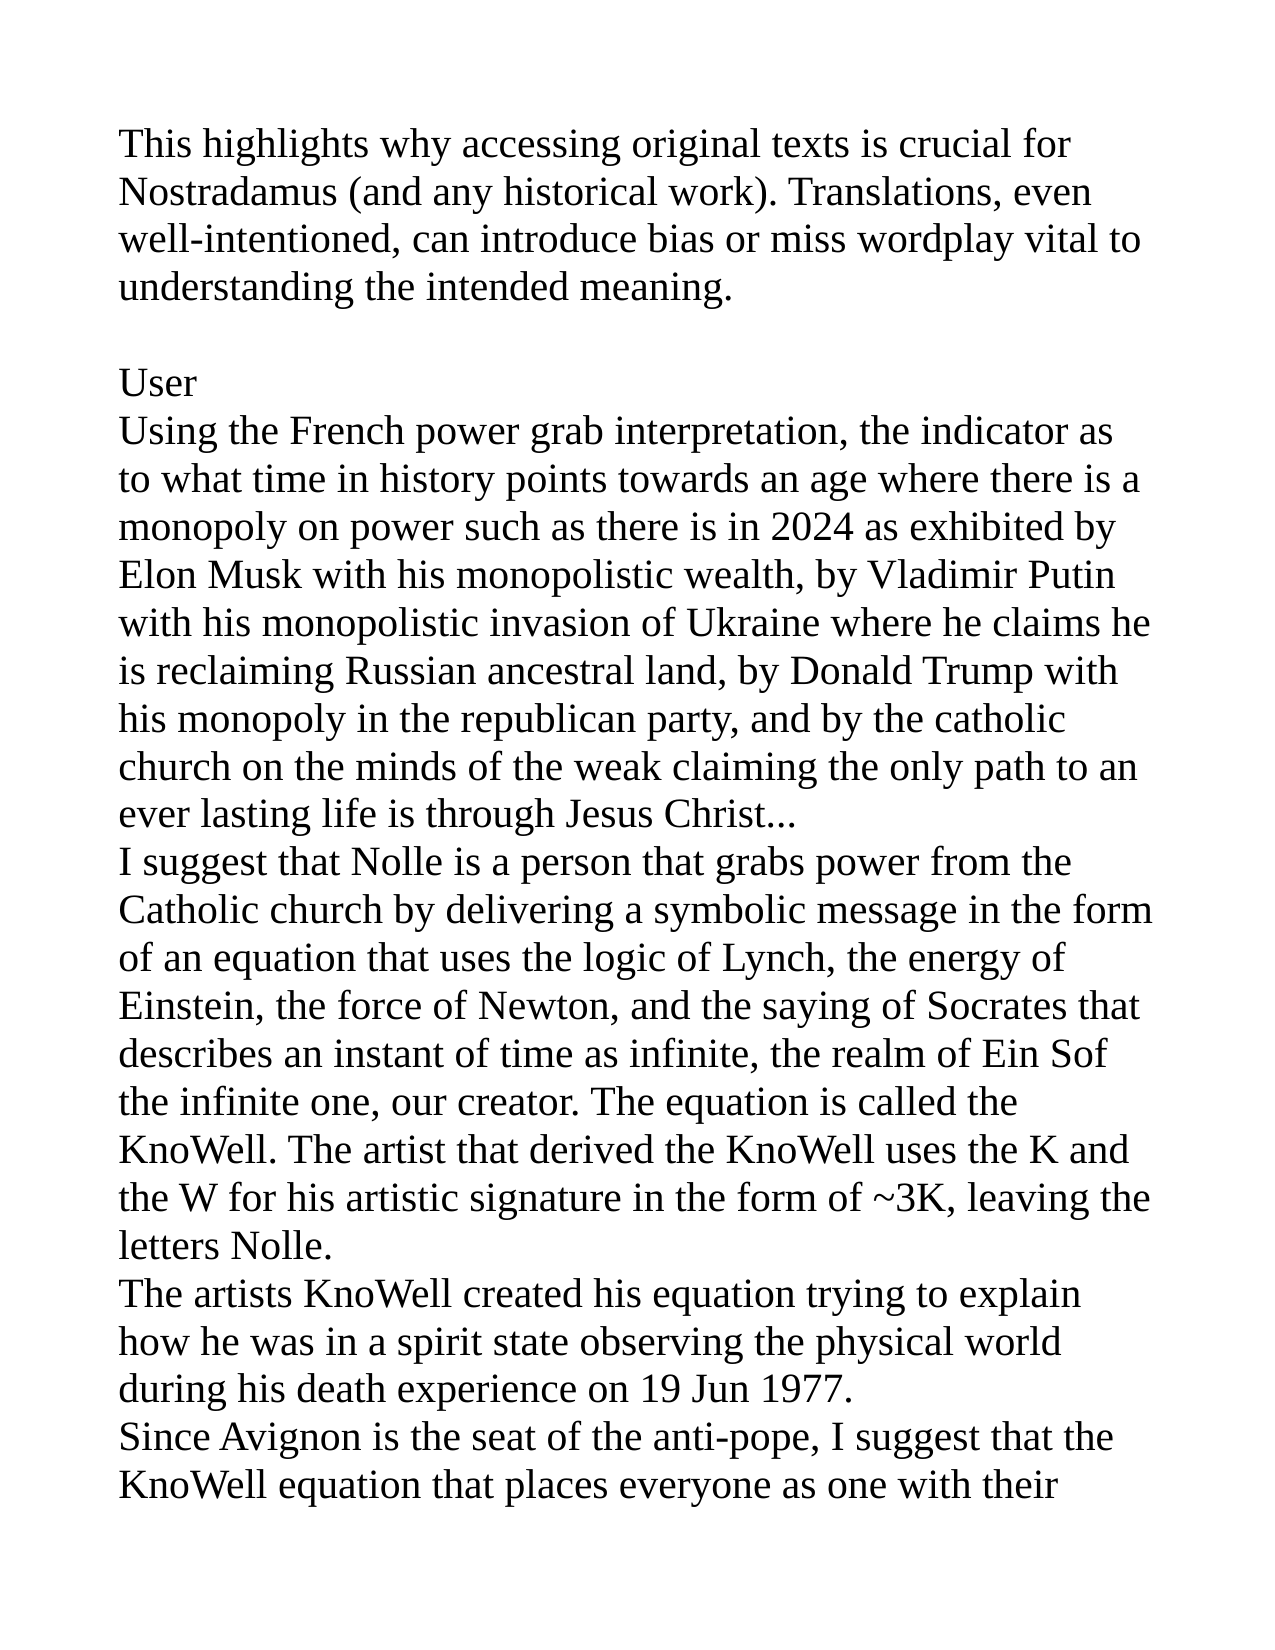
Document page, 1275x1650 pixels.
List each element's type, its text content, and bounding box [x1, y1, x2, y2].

text User [118, 358, 1157, 406]
text Since Avignon is the seat of the anti-pope, I suggest that the KnoWell equation that places everyone as one with their [118, 1412, 1157, 1508]
text Using the French power grab interpretation, the indicator as to what time in history points towards an age where there is a monopoly on power such as there is in 2024 as exhibited by Elon Musk with his monopolistic wealth, by Vladimir Putin with his monopolistic invasion of Ukraine where he claims he is reclaiming Russian ancestral land, by Donald Trump with his monopoly in the republican party, and by the catholic church on the minds of the weak claiming the only path to an ever lasting life is through Jesus Christ... [118, 406, 1157, 837]
text The artists KnoWell created his equation trying to explain how he was in a spirit state observing the physical world during his death experience on 19 Jun 1977. [118, 1268, 1157, 1412]
text This highlights why accessing original texts is crucial for Nostradamus (and any historical work). Translations, even well-intentioned, can introduce bias or miss wordplay vital to understanding the intended meaning. [118, 118, 1157, 310]
text I suggest that Nolle is a person that grabs power from the Catholic church by delivering a symbolic message in the form of an equation that uses the logic of Lynch, the energy of Einstein, the force of Newton, and the saying of Socrates that describes an instant of time as infinite, the realm of Ein Sof the infinite one, our creator. The equation is called the KnoWell. The artist that derived the KnoWell uses the K and the W for his artistic signature in the form of ~3K, leaving the letters Nolle. [118, 837, 1157, 1268]
